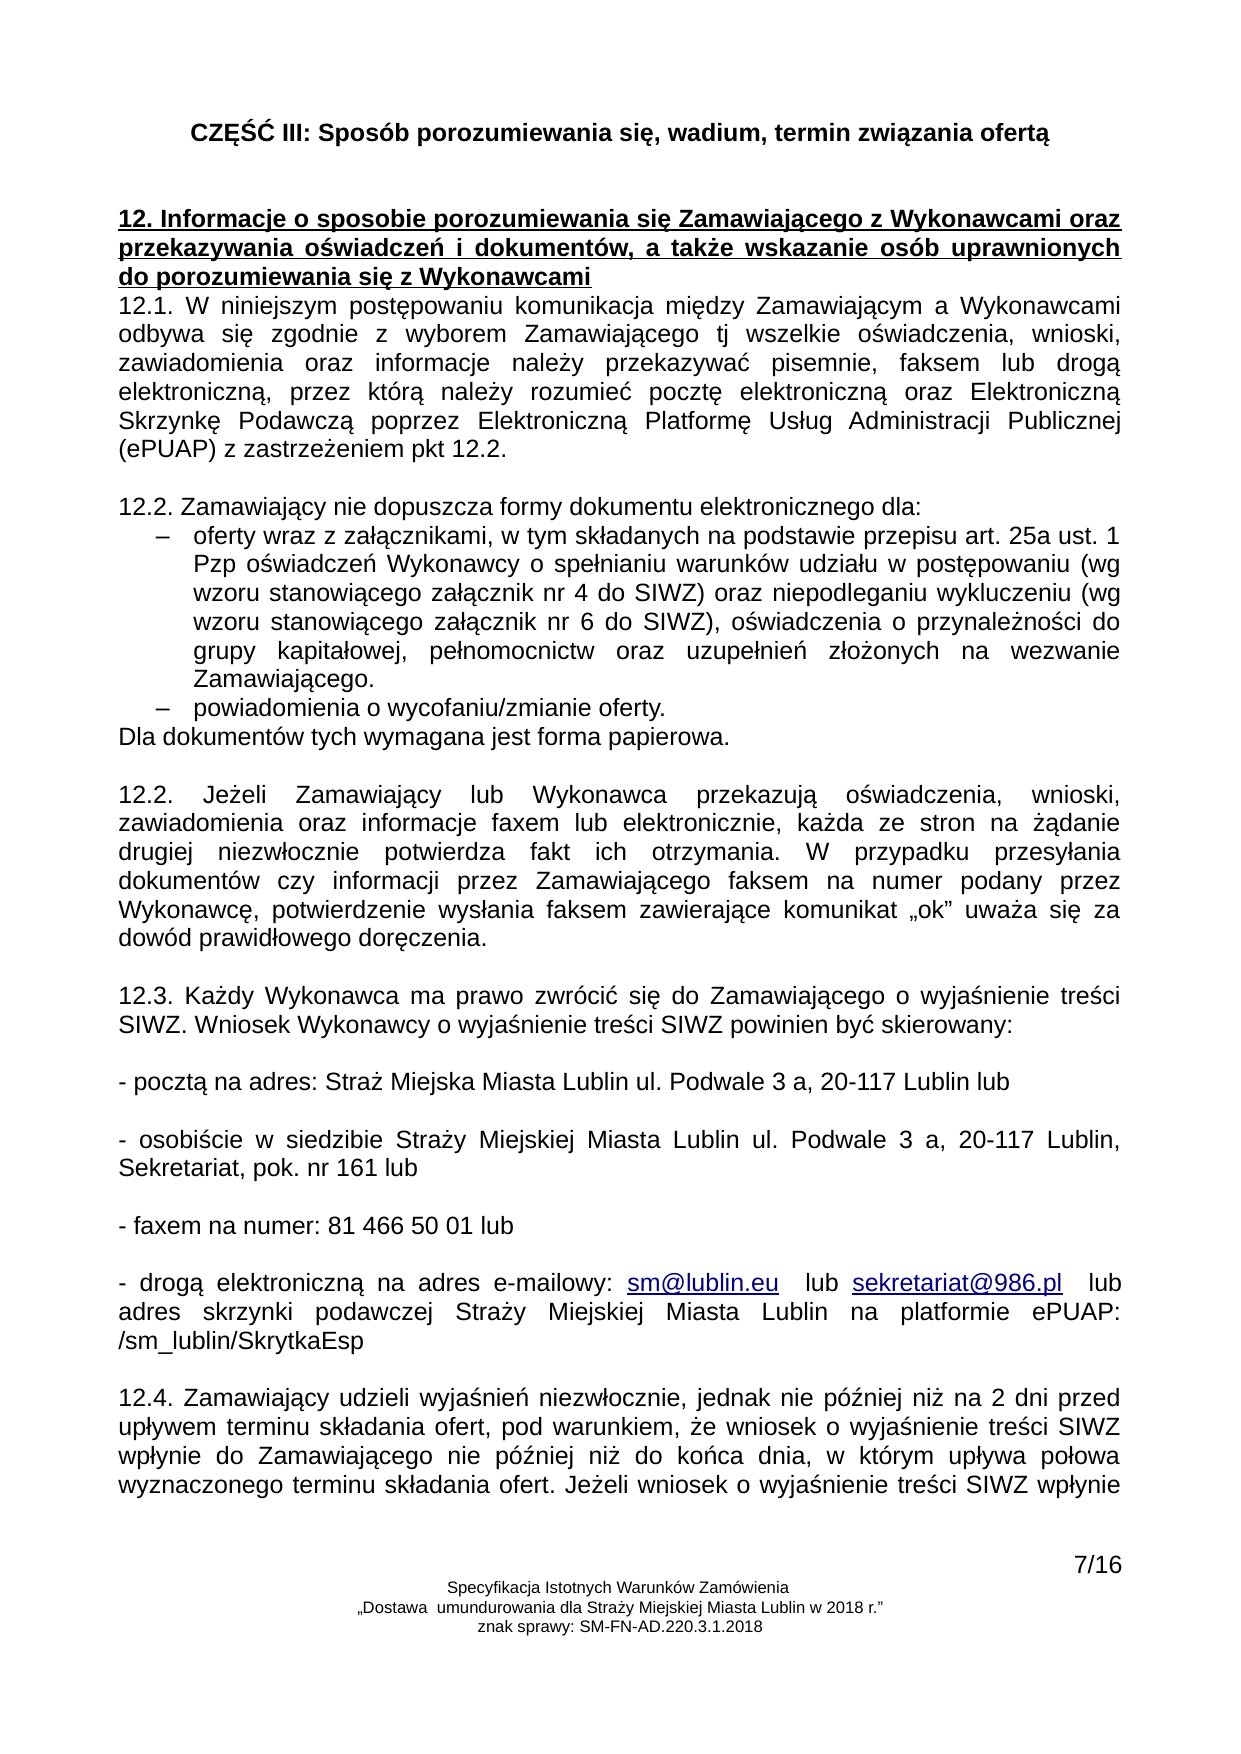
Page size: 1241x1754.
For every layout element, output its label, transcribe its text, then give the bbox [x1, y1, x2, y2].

list oferty wraz z załącznikami, w tym składanych na podstawie przepisu art. 25a ust. 1 Pzp oświadczeń Wykonawcy o spełnianiu warunków udziału w postępowaniu (wg wzoru stanowiącego załącznik nr 4 do SIWZ) oraz niepodleganiu wykluczeniu (wg wzoru stanowiącego załącznik nr 6 do SIWZ), oświadczenia o przynależności do grupy kapitałowej, pełnomocnictw oraz uzupełnień złożonych na wezwanie Zamawiającego. [156, 521, 1122, 693]
text Dla dokumentów tych wymagana jest forma papierowa. [118, 722, 1122, 751]
text 12.4. Zamawiający udzieli wyjaśnień niezwłocznie, jednak nie później niż na 2 dni przed upływem terminu składania ofert, pod warunkiem, że wniosek o wyjaśnienie treści SIWZ wpłynie do Zamawiającego nie później niż do końca dnia, w którym upływa połowa wyznaczonego terminu składania ofert. Jeżeli wniosek o wyjaśnienie treści SIWZ wpłynie [118, 1383, 1122, 1498]
text - pocztą na adres: Straż Miejska Miasta Lublin ul. Podwale 3 a, 20-117 Lublin lub [118, 1067, 1122, 1096]
list powiadomienia o wycofaniu/zmianie oferty. [156, 693, 1122, 722]
text 12.2. Zamawiający nie dopuszcza formy dokumentu elektronicznego dla: [118, 492, 1122, 521]
text do porozumiewania się z Wykonawcami [118, 259, 1122, 291]
text 12.3. Każdy Wykonawca ma prawo zwrócić się do Zamawiającego o wyjaśnienie treści SIWZ. Wniosek Wykonawcy o wyjaśnienie treści SIWZ powinien być skierowany: [118, 981, 1122, 1038]
text - faxem na numer: 81 466 50 01 lub [118, 1211, 1122, 1239]
text przekazywania oświadczeń i dokumentów, a także wskazanie osób uprawnionych [118, 231, 1122, 258]
text CZĘŚĆ III: Sposób porozumiewania się, wadium, termin związania ofertą [118, 118, 1122, 147]
text 12.2. Jeżeli Zamawiający lub Wykonawca przekazują oświadczenia, wnioski, zawiadomienia oraz informacje faxem lub elektronicznie, każda ze stron na żądanie drugiej niezwłocznie potwierdza fakt ich otrzymania. W przypadku przesyłania dokumentów czy informacji przez Zamawiającego faksem na numer podany przez Wykonawcę, potwierdzenie wysłania faksem zawierające komunikat „ok” uważa się za dowód prawidłowego doręczenia. [118, 779, 1122, 952]
text 12.1. W niniejszym postępowaniu komunikacja między Zamawiającym a Wykonawcami odbywa się zgodnie z wyborem Zamawiającego tj wszelkie oświadczenia, wnioski, zawiadomienia oraz informacje należy przekazywać pisemnie, faksem lub drogą elektroniczną, przez którą należy rozumieć pocztę elektroniczną oraz Elektroniczną Skrzynkę Podawczą poprzez Elektroniczną Platformę Usług Administracji Publicznej (ePUAP) z zastrzeżeniem pkt 12.2. [118, 291, 1122, 463]
text - osobiście w siedzibie Straży Miejskiej Miasta Lublin ul. Podwale 3 a, 20-117 Lublin, Sekretariat, pok. nr 161 lub [118, 1124, 1122, 1182]
text 12. Informacje o sposobie porozumiewania się Zamawiającego z Wykonawcami oraz [118, 204, 1122, 229]
text - drogą elektroniczną na adres e-mailowy: sm@lublin.eu lub sekretariat@986.pl lub adres skrzynki podawczej Straży Miejskiej Miasta Lublin na platformie ePUAP: /sm_lublin/SkrytkaEsp [118, 1268, 1122, 1354]
